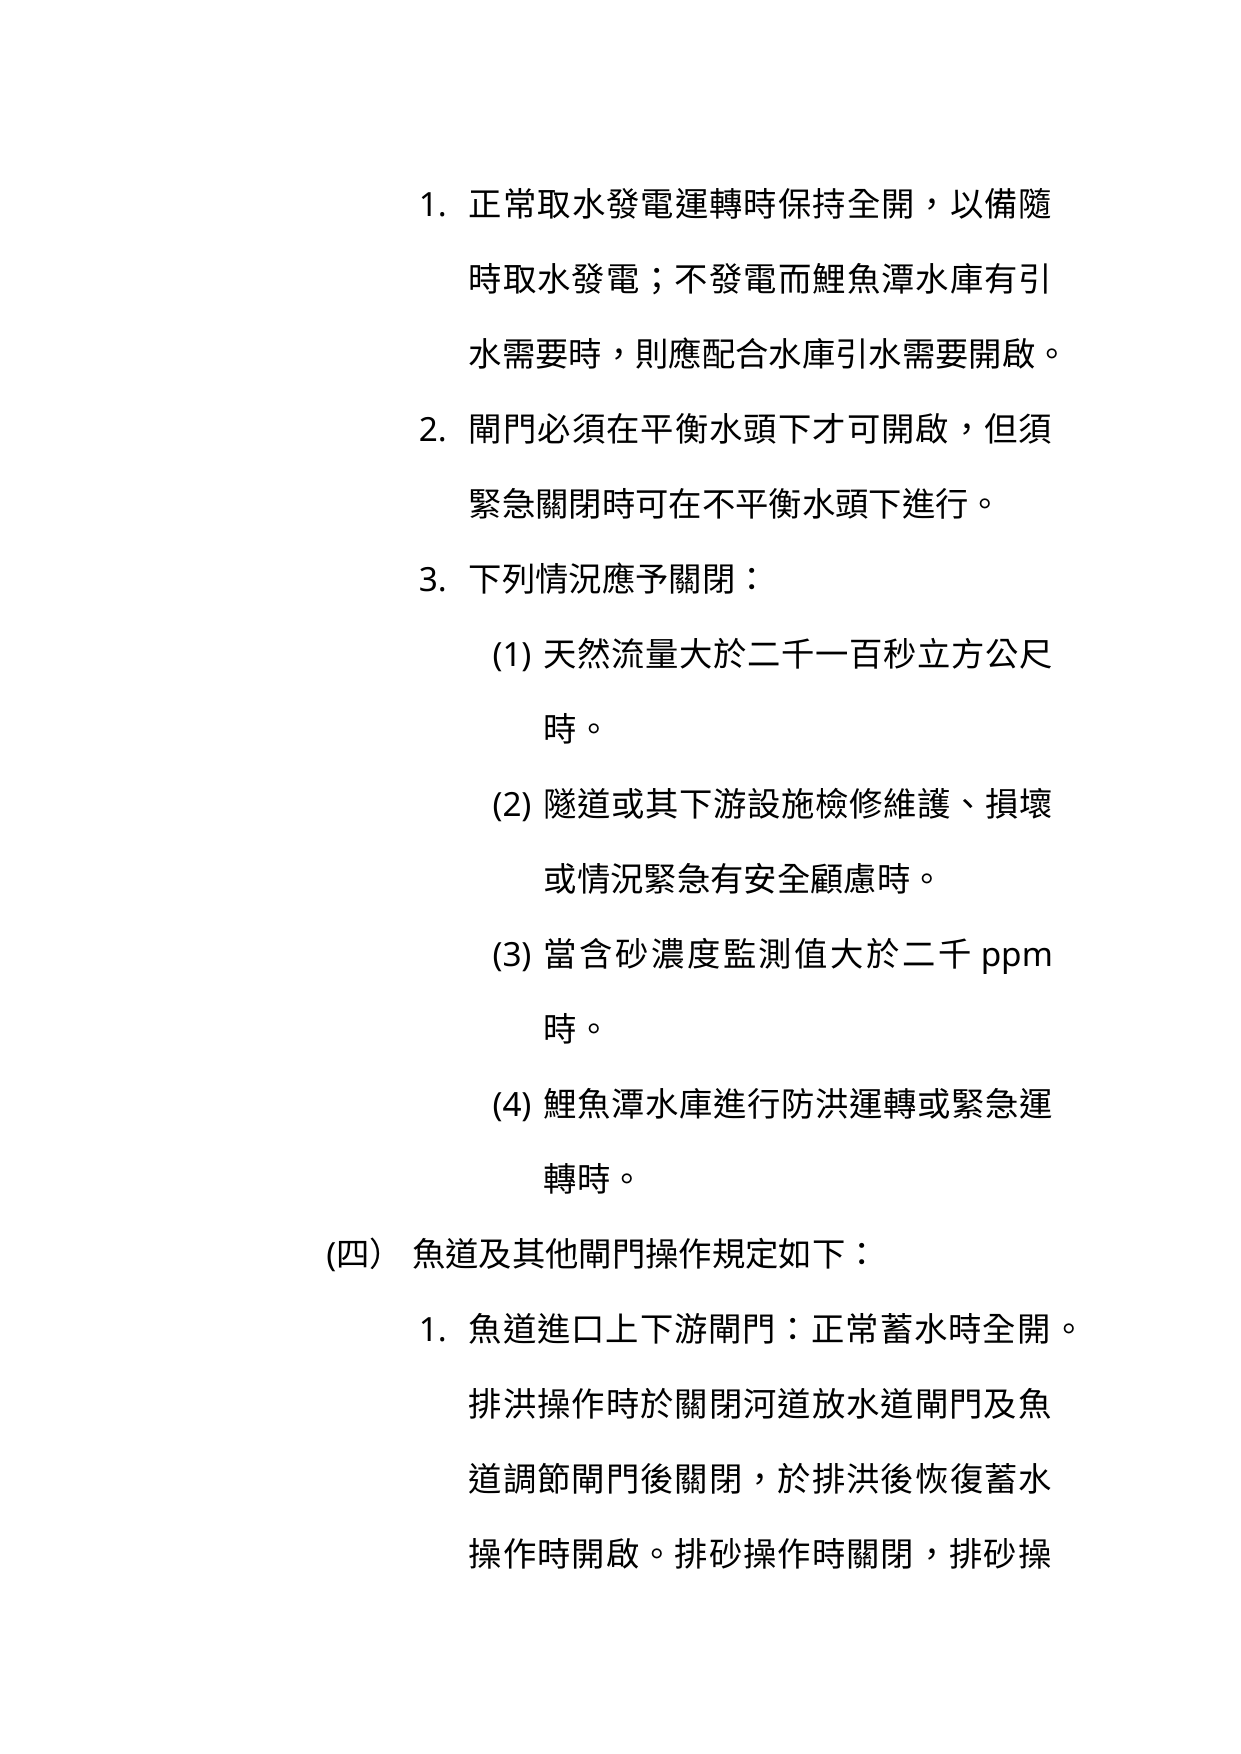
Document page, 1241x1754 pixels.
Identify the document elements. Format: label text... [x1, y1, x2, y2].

list 下列情況應予關閉： [419, 539, 1053, 614]
list 鯉魚潭水庫進行防洪運轉或緊急運轉時。 [531, 1064, 1053, 1214]
list 閘門必須在平衡水頭下才可開啟，但須緊急關閉時可在不平衡水頭下進行。 [419, 389, 1053, 539]
list 正常取水發電運轉時保持全開，以備隨時取水發電；不發電而鯉魚潭水庫有引水需要時，則應配合水庫引水需要開啟。 [419, 164, 1053, 389]
list 天然流量大於二千一百秒立方公尺時。 [531, 614, 1053, 764]
list 魚道及其他閘門操作規定如下： [326, 1214, 1053, 1289]
list 魚道進口上下游閘門：正常蓄水時全開。排洪操作時於關閉河道放水道閘門及魚道調節閘門後關閉，於排洪後恢復蓄水操作時開啟。排砂操作時關閉，排砂操作完畢後開啟。 [419, 1289, 1053, 1589]
list 當含砂濃度監測值大於二千ppm時。 [531, 914, 1053, 1064]
list 隧道或其下游設施檢修維護、損壞或情況緊急有安全顧慮時。 [531, 764, 1053, 914]
